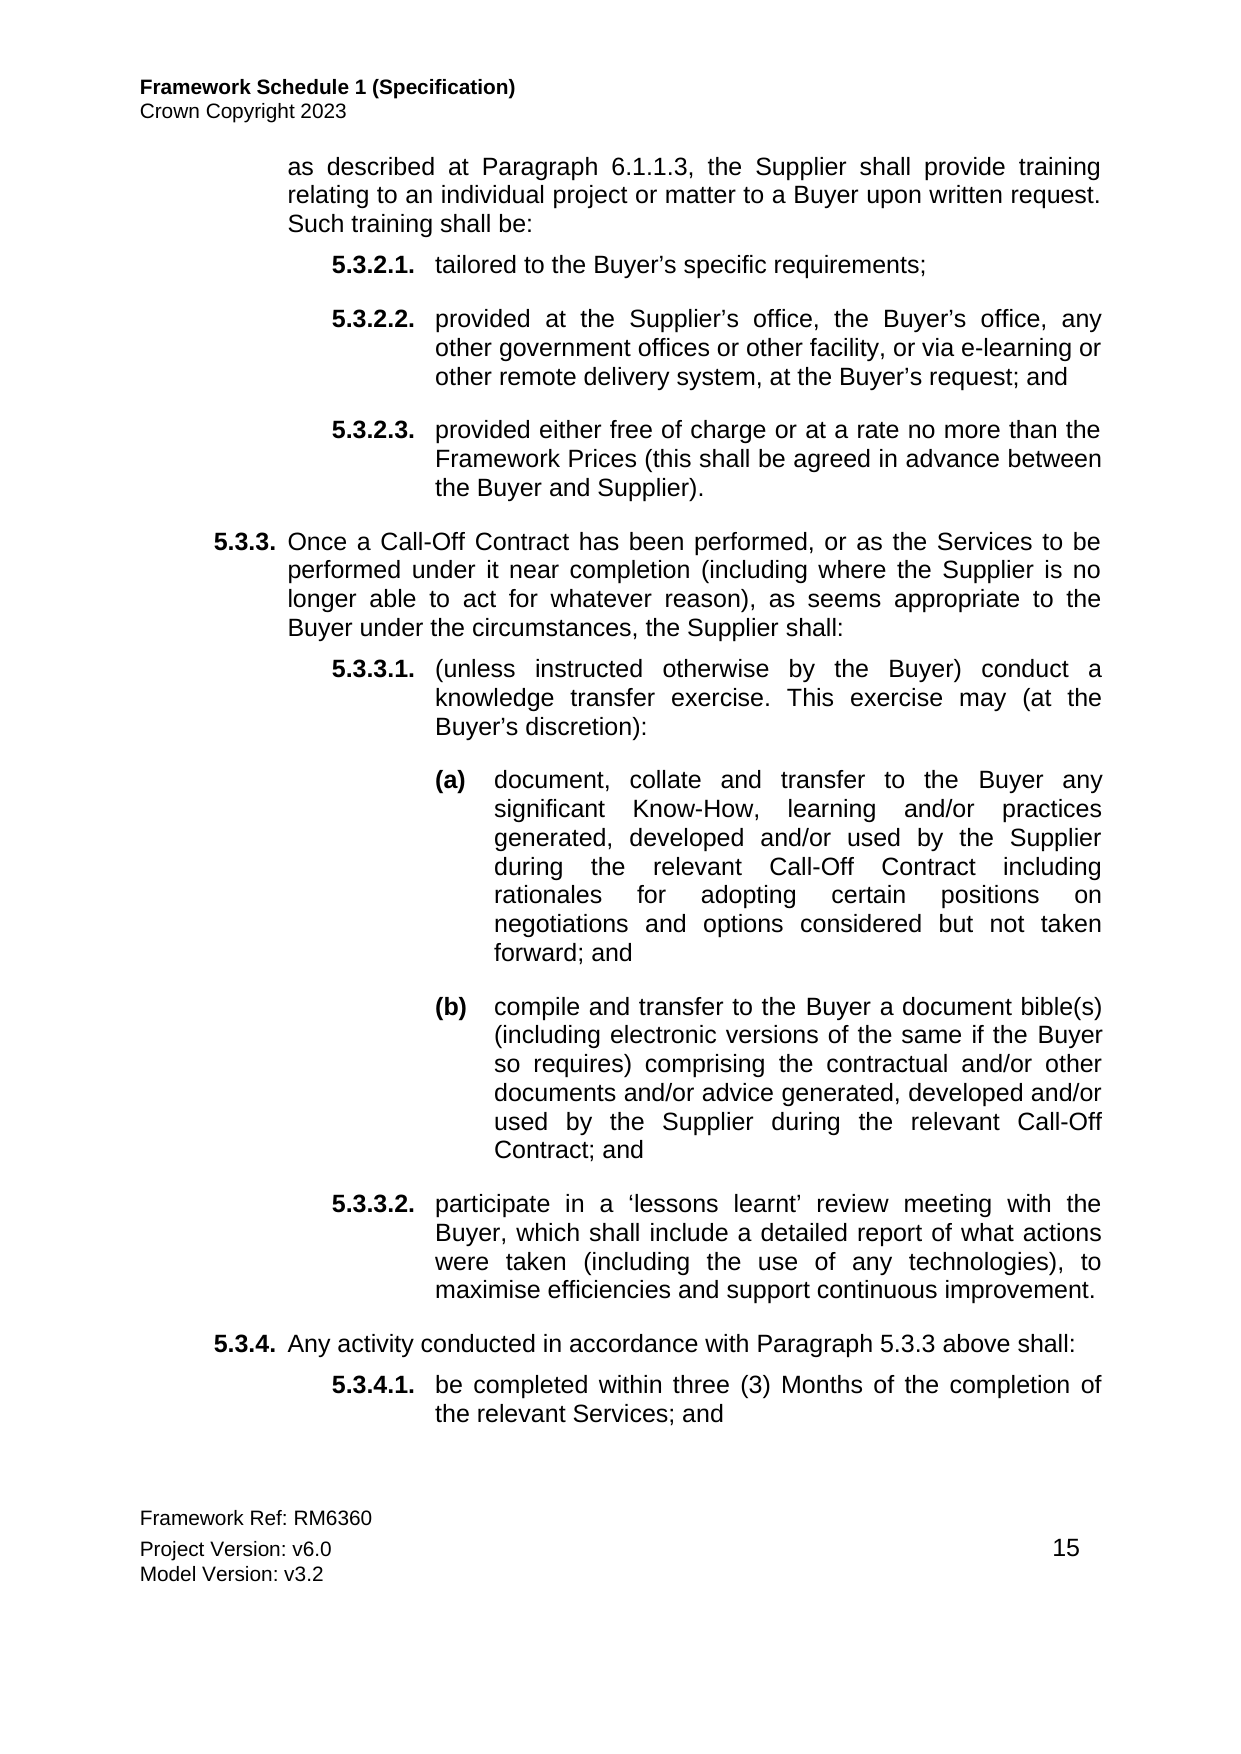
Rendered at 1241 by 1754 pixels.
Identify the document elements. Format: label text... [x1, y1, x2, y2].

list as described at Paragraph 6.1.1.3, the Supplier shall provide training relating to an individual project or matter to a Buyer upon written request. Such training shall be: [213, 152, 1103, 238]
list (unless instructed otherwise by the Buyer) conduct a knowledge transfer exercise. This exercise may (at the Buyer’s discretion): [332, 654, 1103, 740]
list provided either free of charge or at a rate no more than the Framework Prices (this shall be agreed in advance between the Buyer and Supplier). [332, 415, 1103, 502]
list document, collate and transfer to the Buyer any significant Know-How, learning and/or practices generated, developed and/or used by the Supplier during the relevant Call-Off Contract including rationales for adopting certain positions on negotiations and options considered but not taken forward; and [435, 765, 1103, 967]
list participate in a ‘lessons learnt’ review meeting with the Buyer, which shall include a detailed report of what actions were taken (including the use of any technologies), to maximise efficiencies and support continuous improvement. [332, 1189, 1103, 1304]
list be completed within three (3) Months of the completion of the relevant Services; and [332, 1370, 1103, 1428]
list tailored to the Buyer’s specific requirements; [332, 250, 1103, 279]
list Once a Call-Off Contract has been performed, or as the Services to be performed under it near completion (including where the Supplier is no longer able to act for whatever reason), as seems appropriate to the Buyer under the circumstances, the Supplier shall: [213, 527, 1103, 642]
list Any activity conducted in accordance with Paragraph 5.3.3 above shall: [213, 1329, 1103, 1358]
list compile and transfer to the Buyer a document bible(s) (including electronic versions of the same if the Buyer so requires) comprising the contractual and/or other documents and/or advice generated, developed and/or used by the Supplier during the relevant Call-Off Contract; and [435, 992, 1103, 1164]
list provided at the Supplier’s office, the Buyer’s office, any other government offices or other facility, or via e-learning or other remote delivery system, at the Buyer’s request; and [332, 304, 1103, 390]
